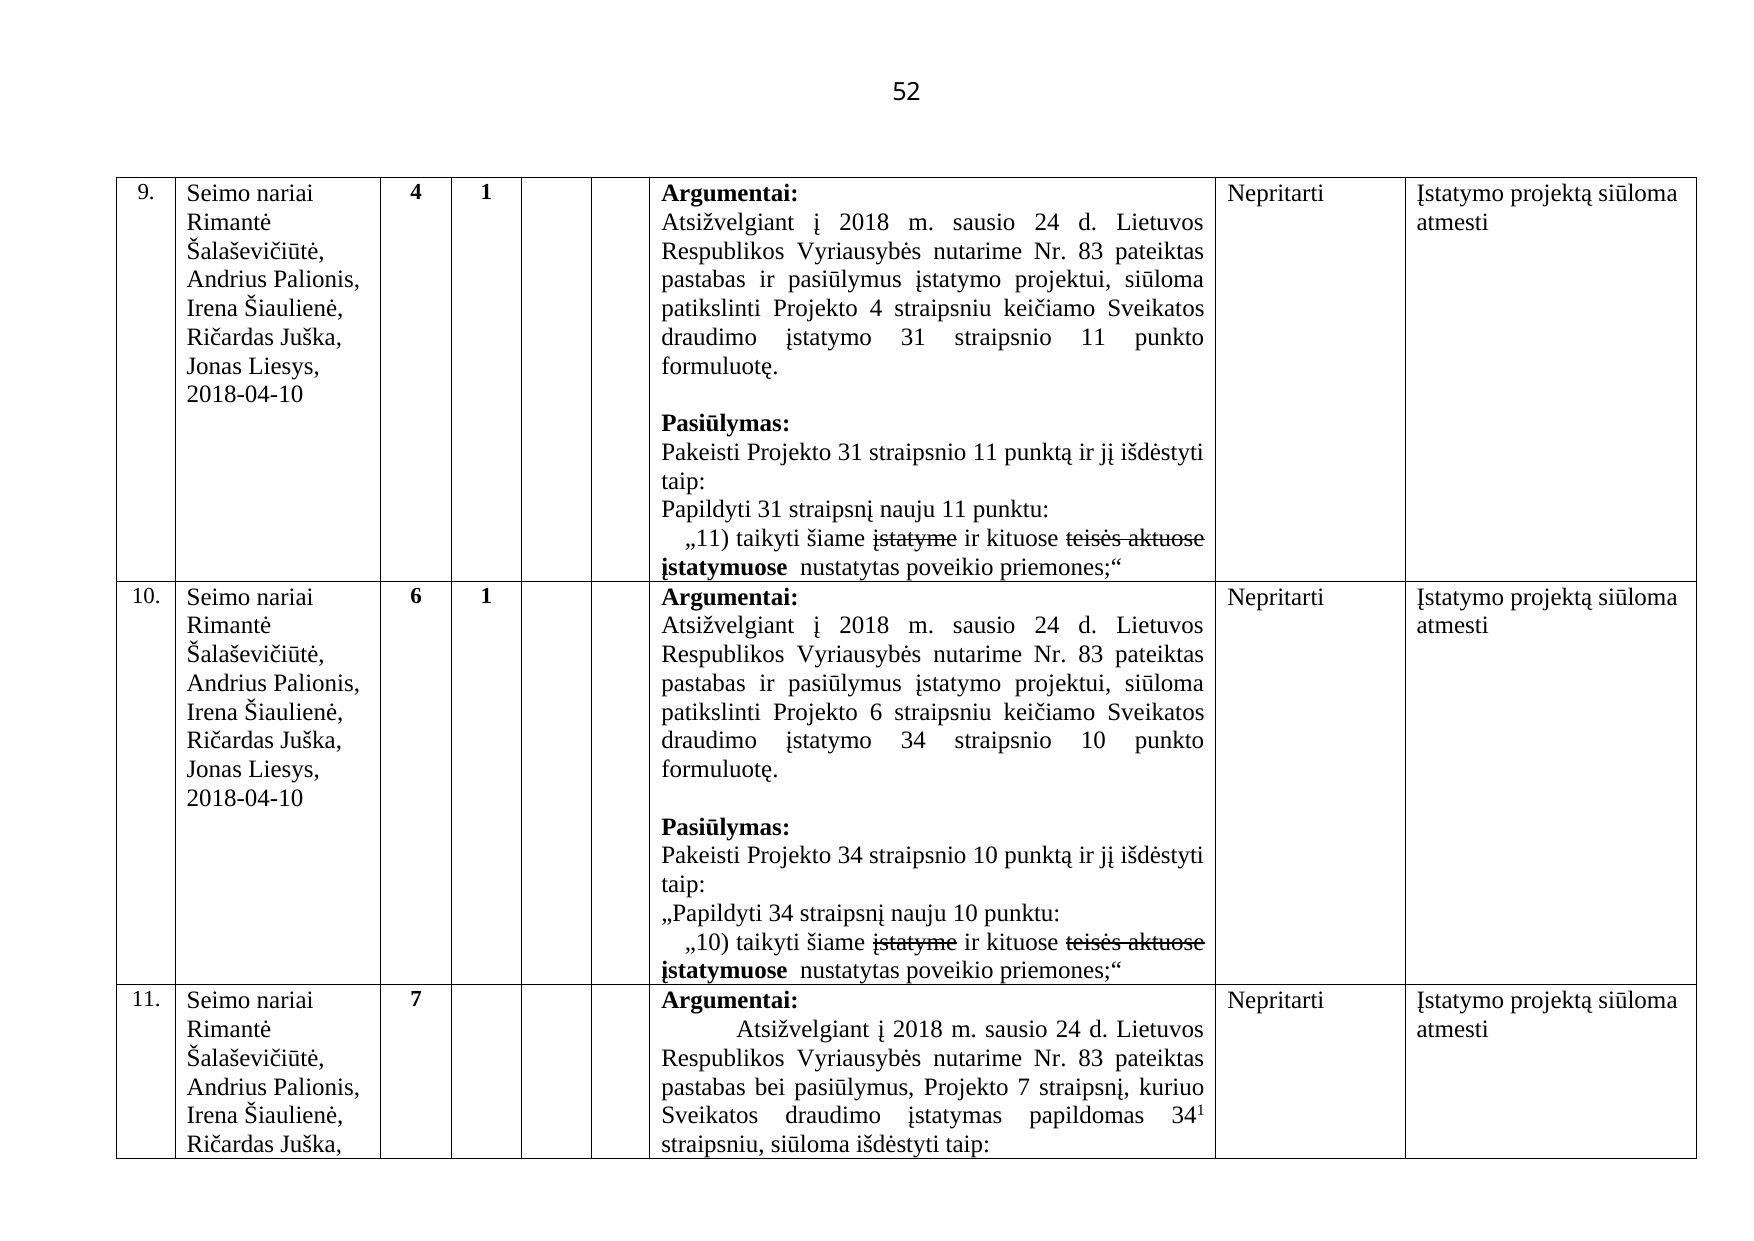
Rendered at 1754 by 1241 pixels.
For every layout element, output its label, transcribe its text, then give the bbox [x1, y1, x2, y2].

table_cell Argumentai: Atsižvelgiant į 2018 m. sausio 24 d. Lietuvos Respublikos Vyriausybės nutarime Nr. 83 pateiktas pastabas bei pasiūlymus, Projekto 7 straipsnį, kuriuo Sveikatos draudimo įstatymas papildomas 341 straipsniu, siūloma išdėstyti taip: [650, 985, 1215, 1158]
table_cell 9. [117, 178, 175, 581]
table_cell Nepritarti [1216, 582, 1405, 984]
table_cell 6 [381, 582, 451, 984]
table_cell Seimo nariai Rimantė Šalaševičiūtė, Andrius Palionis, Irena Šiaulienė, Ričardas Juška, Jonas Liesys, 2018-04-10 [176, 178, 380, 581]
table_cell Įstatymo projektą siūloma atmesti [1406, 178, 1696, 581]
table_cell 10. [117, 582, 175, 984]
table_cell [522, 582, 591, 984]
table_cell Seimo nariai Rimantė Šalaševičiūtė, Andrius Palionis, Irena Šiaulienė, Ričardas Juška, [176, 985, 380, 1158]
table_cell [452, 985, 521, 1158]
table_cell Įstatymo projektą siūloma atmesti [1406, 985, 1696, 1158]
table_cell Įstatymo projektą siūloma atmesti [1406, 582, 1696, 984]
table_cell Argumentai: Atsižvelgiant į 2018 m. sausio 24 d. Lietuvos Respublikos Vyriausybės nutarime Nr. 83 pateiktas pastabas ir pasiūlymus įstatymo projektui, siūloma patikslinti Projekto 6 straipsniu keičiamo Sveikatos draudimo įstatymo 34 straipsnio 10 punkto formuluotę. Pasiūlymas: Pakeisti Projekto 34 straipsnio 10 punktą ir jį išdėstyti taip: „Papildyti 34 straipsnį nauju 10 punktu: „10) taikyti šiame įstatyme ir kituose teisės aktuose įstatymuose nustatytas poveikio priemones;“ [650, 582, 1215, 984]
table_cell [592, 178, 649, 581]
table_cell 4 [381, 178, 451, 581]
table_cell [522, 178, 591, 581]
table_cell Seimo nariai Rimantė Šalaševičiūtė, Andrius Palionis, Irena Šiaulienė, Ričardas Juška, Jonas Liesys, 2018-04-10 [176, 582, 380, 984]
table_cell Argumentai: Atsižvelgiant į 2018 m. sausio 24 d. Lietuvos Respublikos Vyriausybės nutarime Nr. 83 pateiktas pastabas ir pasiūlymus įstatymo projektui, siūloma patikslinti Projekto 4 straipsniu keičiamo Sveikatos draudimo įstatymo 31 straipsnio 11 punkto formuluotę. Pasiūlymas: Pakeisti Projekto 31 straipsnio 11 punktą ir jį išdėstyti taip: Papildyti 31 straipsnį nauju 11 punktu: „11) taikyti šiame įstatyme ir kituose teisės aktuose įstatymuose nustatytas poveikio priemones;“ [650, 178, 1215, 581]
table_cell [592, 985, 649, 1158]
table_cell [522, 985, 591, 1158]
table_cell 11. [117, 985, 175, 1158]
table_cell 7 [381, 985, 451, 1158]
table_cell [592, 582, 649, 984]
table_cell Nepritarti [1216, 985, 1405, 1158]
table_cell Nepritarti [1216, 178, 1405, 581]
table_cell 1 [452, 178, 521, 581]
table_cell 1 [452, 582, 521, 984]
